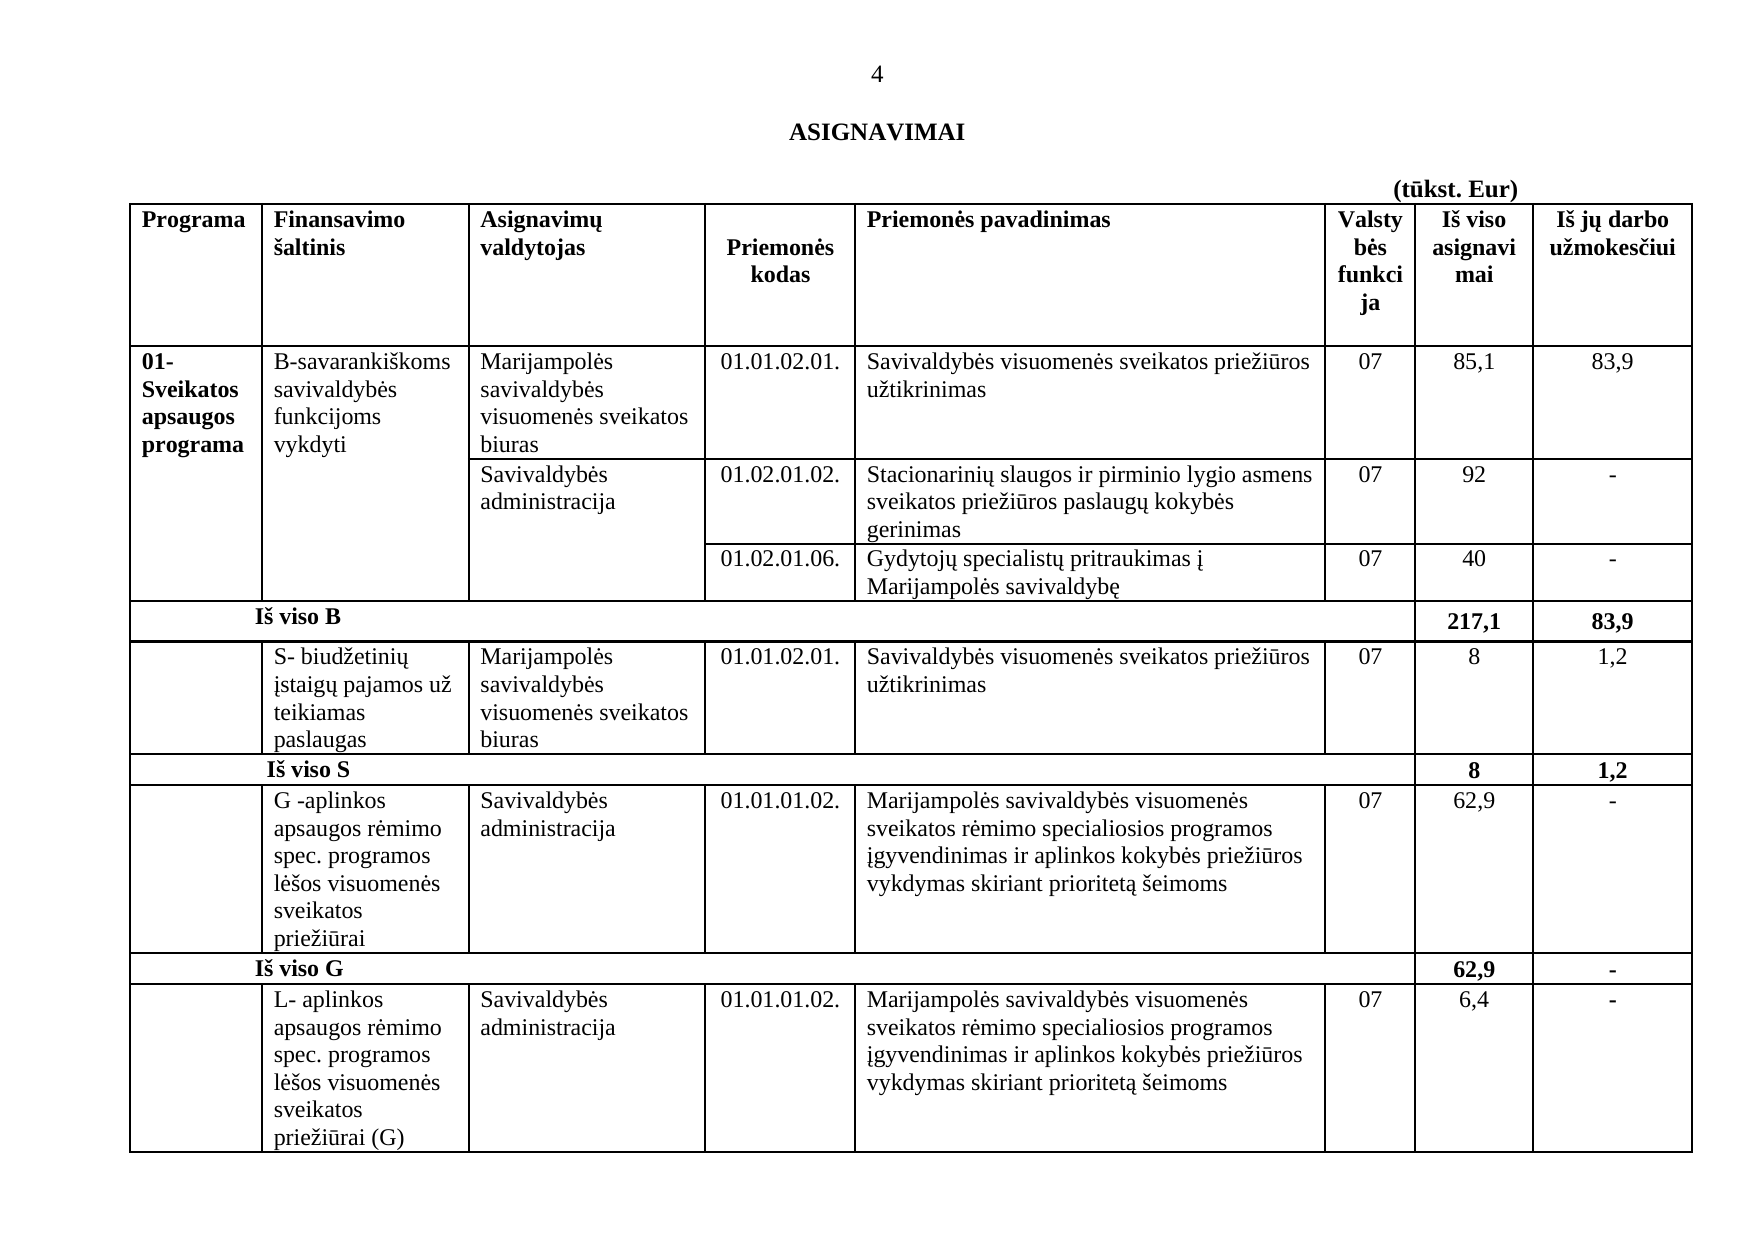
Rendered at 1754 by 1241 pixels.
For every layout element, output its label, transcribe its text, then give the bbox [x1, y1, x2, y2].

table_cell Marijampolės savivaldybės visuomenės sveikatos rėmimo specialiosios programos įgyvendinimas ir aplinkos kokybės priežiūros vykdymas skiriant prioritetą šeimoms [856, 786, 1324, 952]
table_cell Iš viso B [131, 602, 1414, 640]
table_cell L- aplinkos apsaugos rėmimo spec. programos lėšos visuomenės sveikatos priežiūrai (G) [263, 985, 468, 1151]
table_cell [131, 458, 261, 542]
table_header Priemonės kodas [706, 205, 854, 315]
table_cell [1326, 315, 1414, 345]
table_cell 92 [1416, 460, 1532, 542]
table_cell 8 [1416, 755, 1532, 784]
table_cell [131, 543, 261, 600]
table_cell - [1534, 545, 1691, 600]
table_cell 01.02.01.06. [706, 545, 854, 600]
table_cell 07 [1326, 985, 1414, 1151]
text ASIGNAVIMAI [118, 117, 1636, 145]
table_cell Iš viso S [131, 755, 1414, 784]
table_cell 01.01.02.01. [706, 347, 854, 457]
table_cell Marijampolės savivaldybės visuomenės sveikatos biuras [470, 643, 704, 753]
table_cell [263, 315, 468, 345]
table_cell S- biudžetinių įstaigų pajamos už teikiamas paslaugas [263, 643, 468, 753]
table_cell Iš viso G [131, 954, 1414, 983]
table_cell 01.01.01.02. [706, 985, 854, 1151]
table_cell - [1534, 954, 1691, 983]
table_cell 07 [1326, 347, 1414, 457]
table_cell [131, 786, 261, 952]
text (tūkst. Eur) [118, 174, 1636, 203]
table_cell [856, 315, 1324, 345]
table_cell Stacionarinių slaugos ir pirminio lygio asmens sveikatos priežiūros paslaugų kokybės gerinimas [856, 460, 1324, 542]
table_cell [706, 315, 854, 345]
table_cell 83,9 [1534, 347, 1691, 457]
table_cell 62,9 [1416, 954, 1532, 983]
table_header Finansavimo šaltinis [263, 205, 468, 315]
table_cell 01.01.02.01. [706, 643, 854, 753]
table_cell Savivaldybės administracija [470, 985, 704, 1151]
table_header Iš viso asignavimai [1416, 205, 1532, 345]
table_cell Gydytojų specialistų pritraukimas į Marijampolės savivaldybę [856, 545, 1324, 600]
table_cell Marijampolės savivaldybės visuomenės sveikatos biuras [470, 347, 704, 457]
table_header Priemonės pavadinimas [856, 205, 1324, 315]
table_cell Marijampolės savivaldybės visuomenės sveikatos rėmimo specialiosios programos įgyvendinimas ir aplinkos kokybės priežiūros vykdymas skiriant prioritetą šeimoms [856, 985, 1324, 1151]
table_header Valstybės funkcija [1326, 205, 1414, 315]
table_cell 85,1 [1416, 347, 1532, 457]
table_cell G -aplinkos apsaugos rėmimo spec. programos lėšos visuomenės sveikatos priežiūrai [263, 786, 468, 952]
table_cell Savivaldybės administracija [470, 460, 704, 542]
table_header Iš jų darbo užmokesčiui [1534, 205, 1691, 345]
table_cell [131, 643, 261, 753]
table_cell Savivaldybės administracija [470, 786, 704, 952]
table_cell [470, 315, 704, 345]
table_cell 01-Sveikatos apsaugos programa [131, 347, 261, 457]
table_cell 83,9 [1534, 602, 1691, 640]
table_header Programa [131, 205, 261, 315]
table_cell - [1534, 985, 1691, 1151]
table_cell 07 [1326, 460, 1414, 542]
table_cell 8 [1416, 643, 1532, 753]
table_cell 07 [1326, 643, 1414, 753]
table_cell [131, 315, 261, 345]
table_cell - [1534, 460, 1691, 542]
table_cell B-savarankiškoms savivaldybės funkcijoms vykdyti [263, 347, 468, 542]
table_cell 40 [1416, 545, 1532, 600]
table_header Asignavimų valdytojas [470, 205, 704, 315]
table_cell - [1534, 786, 1691, 952]
table_cell [263, 543, 468, 600]
table_cell 217,1 [1416, 602, 1532, 640]
table_cell 01.01.01.02. [706, 786, 854, 952]
table_cell Savivaldybės visuomenės sveikatos priežiūros užtikrinimas [856, 347, 1324, 457]
table_cell 62,9 [1416, 786, 1532, 952]
table_cell 07 [1326, 786, 1414, 952]
table_cell 1,2 [1534, 643, 1691, 753]
table_cell 01.02.01.02. [706, 460, 854, 542]
table_cell 07 [1326, 545, 1414, 600]
table_cell 6,4 [1416, 985, 1532, 1151]
table_cell Savivaldybės visuomenės sveikatos priežiūros užtikrinimas [856, 643, 1324, 753]
table_cell [131, 985, 261, 1151]
table_cell 1,2 [1534, 755, 1691, 784]
table_cell [470, 543, 704, 600]
